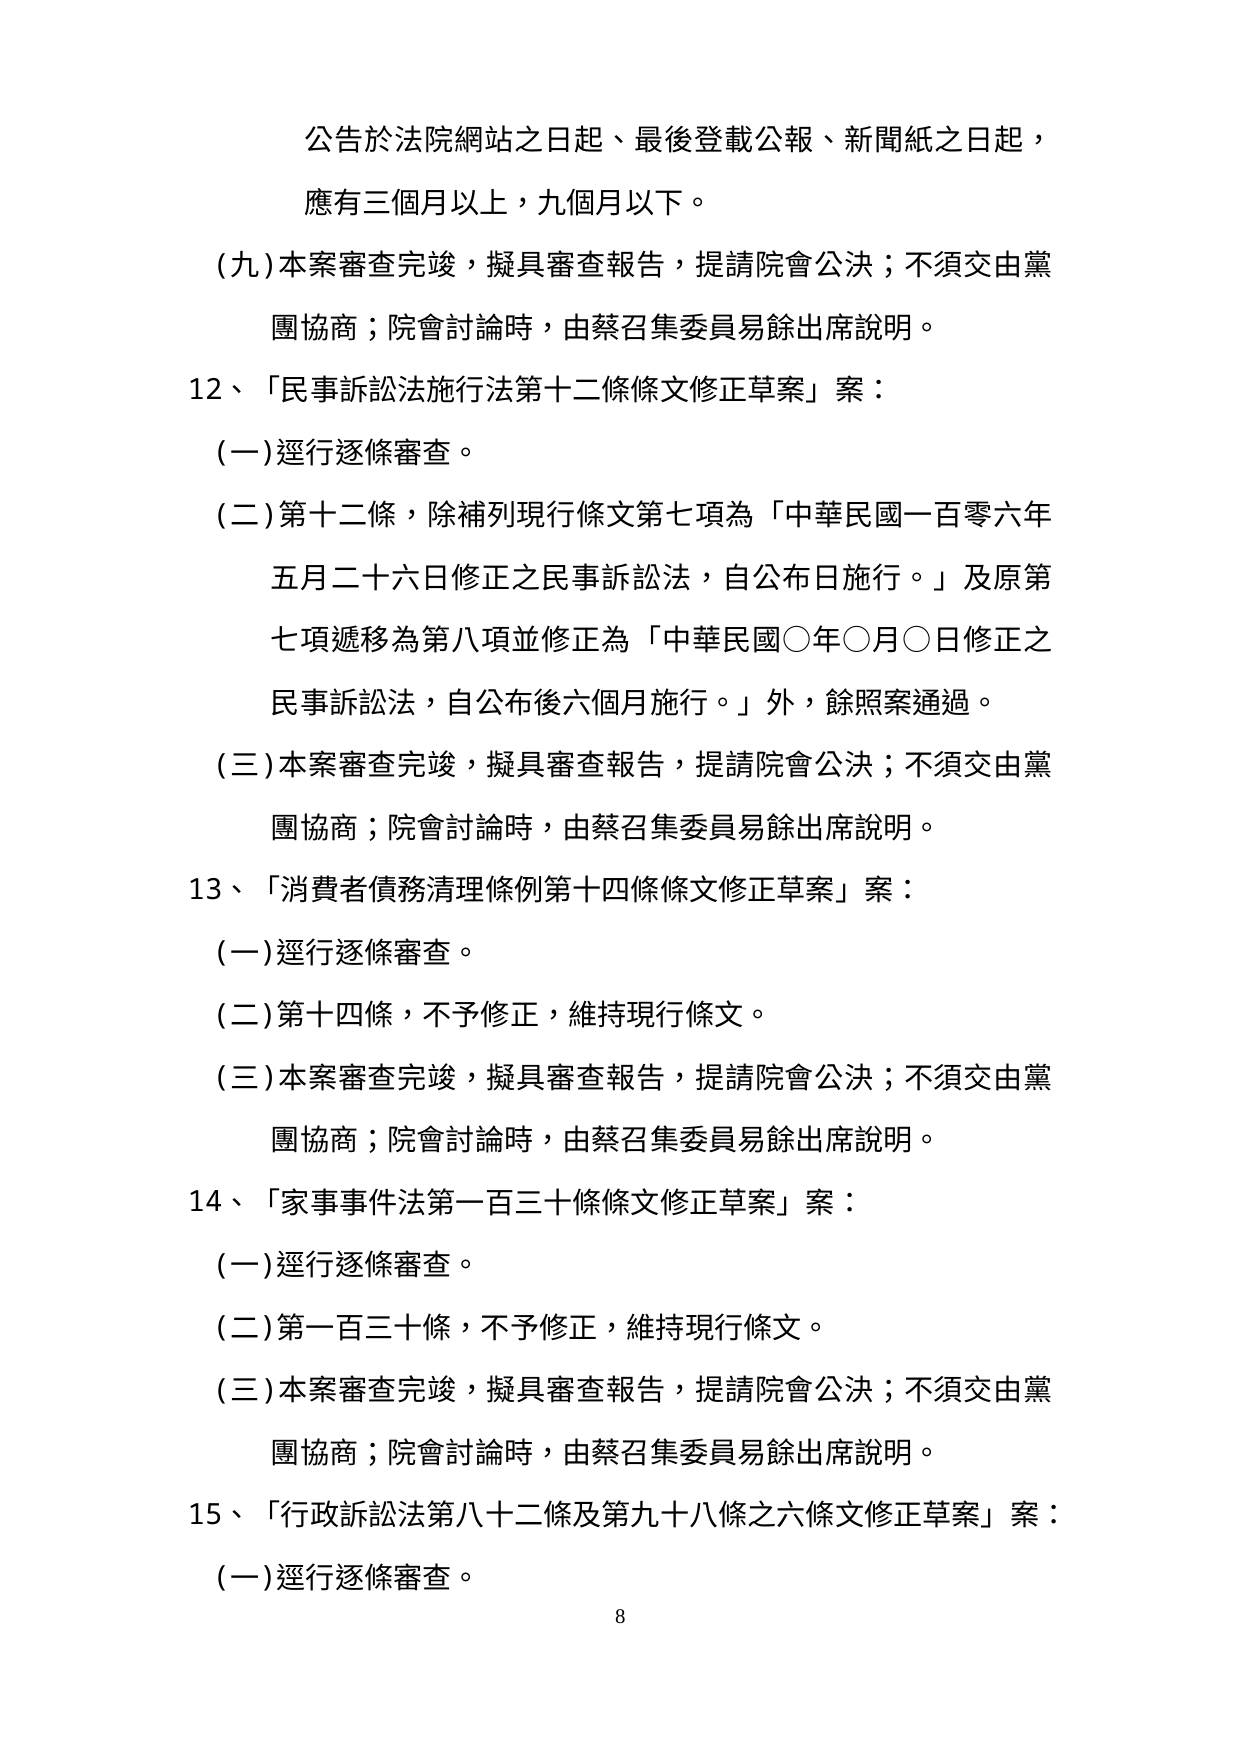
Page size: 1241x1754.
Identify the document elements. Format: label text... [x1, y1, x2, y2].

text (二)第十二條，除補列現行條文第七項為「中華民國一百零六年五月二十六日修正之民事訴訟法，自公布日施行。」及原第七項遞移為第八項並修正為「中華民國○年○月○日修正之民事訴訟法，自公布後六個月施行。」外，餘照案通過。 [212, 471, 1053, 721]
text 公告於法院網站之日起、最後登載公報、新聞紙之日起，應有三個月以上，九個月以下。 [275, 96, 1053, 221]
list 「家事事件法第一百三十條條文修正草案」案： [187, 1159, 1053, 1221]
list 「消費者債務清理條例第十四條條文修正草案」案： [187, 846, 1053, 909]
text (一)逕行逐條審查。 [212, 1221, 1053, 1284]
text (三)本案審查完竣，擬具審查報告，提請院會公決；不須交由黨團協商；院會討論時，由蔡召集委員易餘出席說明。 [212, 721, 1053, 846]
text (三)本案審查完竣，擬具審查報告，提請院會公決；不須交由黨團協商；院會討論時，由蔡召集委員易餘出席說明。 [212, 1034, 1053, 1159]
text (一)逕行逐條審查。 [212, 1534, 1053, 1596]
text (一)逕行逐條審查。 [212, 409, 1053, 471]
text (二)第十四條，不予修正，維持現行條文。 [212, 971, 1053, 1034]
text (九)本案審查完竣，擬具審查報告，提請院會公決；不須交由黨團協商；院會討論時，由蔡召集委員易餘出席說明。 [212, 221, 1053, 346]
text (三)本案審查完竣，擬具審查報告，提請院會公決；不須交由黨團協商；院會討論時，由蔡召集委員易餘出席說明。 [212, 1346, 1053, 1471]
list 「民事訴訟法施行法第十二條條文修正草案」案： [187, 346, 1053, 409]
list 「行政訴訟法第八十二條及第九十八條之六條文修正草案」案： [187, 1471, 1053, 1534]
text (一)逕行逐條審查。 [212, 909, 1053, 971]
text (二)第一百三十條，不予修正，維持現行條文。 [212, 1284, 1053, 1346]
